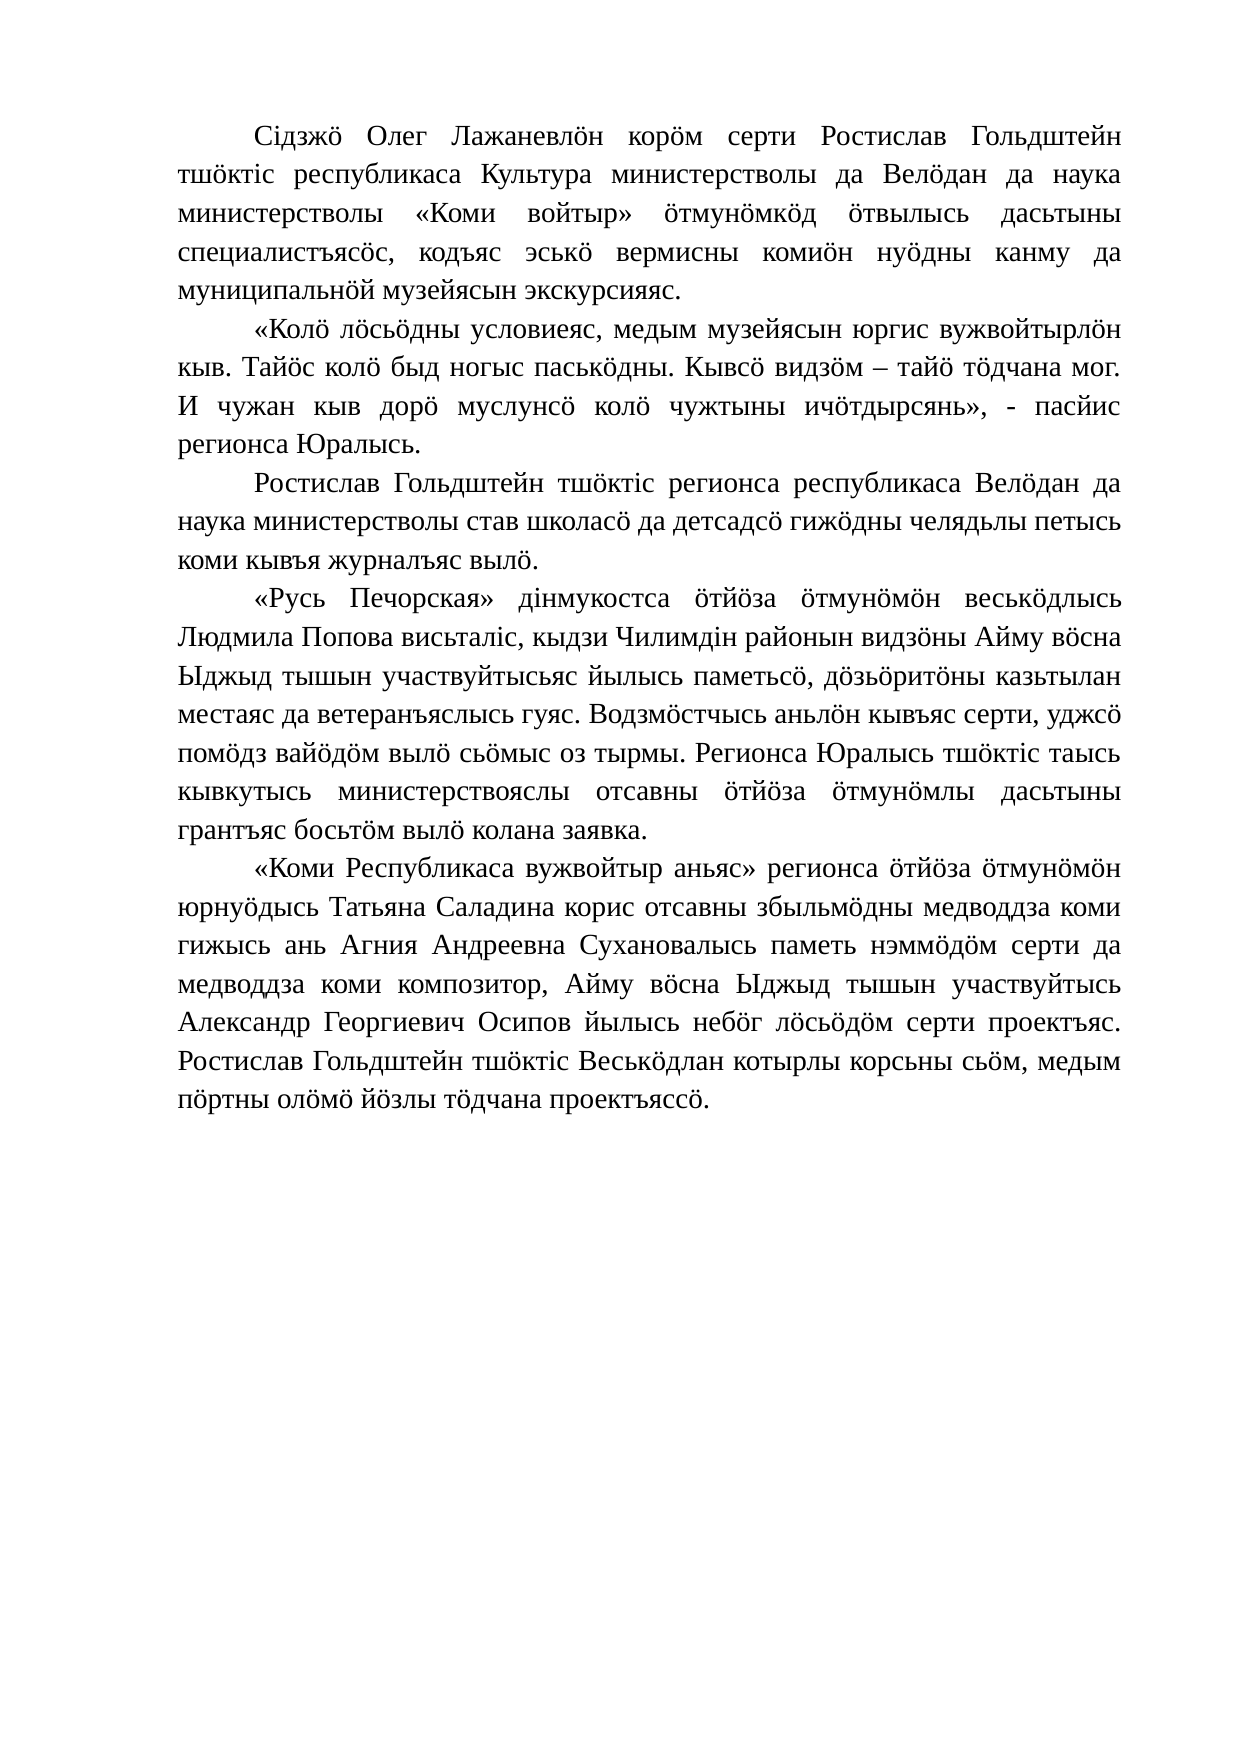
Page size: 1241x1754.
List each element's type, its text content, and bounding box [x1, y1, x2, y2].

text «Колӧ лӧсьӧдны условиеяс, медым музейясын юргис вужвойтырлӧн кыв. Тайӧс колӧ быд ногыс паськӧдны. Кывсӧ видзӧм – тайӧ тӧдчана мог. И чужан кыв дорӧ муслунсӧ колӧ чужтыны ичӧтдырсянь», - пасйис регионса Юралысь. [177, 311, 1122, 460]
text Сідзжӧ Олег Лажаневлӧн корӧм серти Ростислав Гольдштейн тшӧктіс республикаса Культура министерстволы да Велӧдан да наука министерстволы «Коми войтыр» ӧтмунӧмкӧд ӧтвылысь дасьтыны специалистъясӧс, кодъяс эськӧ вермисны комиӧн нуӧдны канму да муниципальнӧй музейясын экскурсияяс. [177, 118, 1122, 306]
text «Русь Печорская» дінмукостса ӧтйӧза ӧтмунӧмӧн веськӧдлысь Людмила Попова висьталіс, кыдзи Чилимдін районын видзӧны Айму вӧсна Ыджыд тышын участвуйтысьяс йылысь паметьсӧ, дӧзьӧритӧны казьтылан местаяс да ветеранъяслысь гуяс. Водзмӧстчысь аньлӧн кывъяс серти, уджсӧ помӧдз вайӧдӧм вылӧ сьӧмыс оз тырмы. Регионса Юралысь тшӧктіс таысь кывкутысь министерствояслы отсавны ӧтйӧза ӧтмунӧмлы дасьтыны грантъяс босьтӧм вылӧ колана заявка. [177, 581, 1122, 845]
text Ростислав Гольдштейн тшӧктіс регионса республикаса Велӧдан да наука министерстволы став школасӧ да детсадсӧ гижӧдны челядьлы петысь коми кывъя журналъяс вылӧ. [177, 465, 1122, 576]
text «Коми Республикаса вужвойтыр аньяс» регионса ӧтйӧза ӧтмунӧмӧн юрнуӧдысь Татьяна Саладина корис отсавны збыльмӧдны медводдза коми гижысь ань Агния Андреевна Сухановалысь паметь нэммӧдӧм серти да медводдза коми композитор, Айму вӧсна Ыджыд тышын участвуйтысь Александр Георгиевич Осипов йылысь небӧг лӧсьӧдӧм серти проектъяс. Ростислав Гольдштейн тшӧктіс Веськӧдлан котырлы корсьны сьӧм, медым пӧртны олӧмӧ йӧзлы тӧдчана проектъяссӧ. [177, 850, 1122, 1115]
